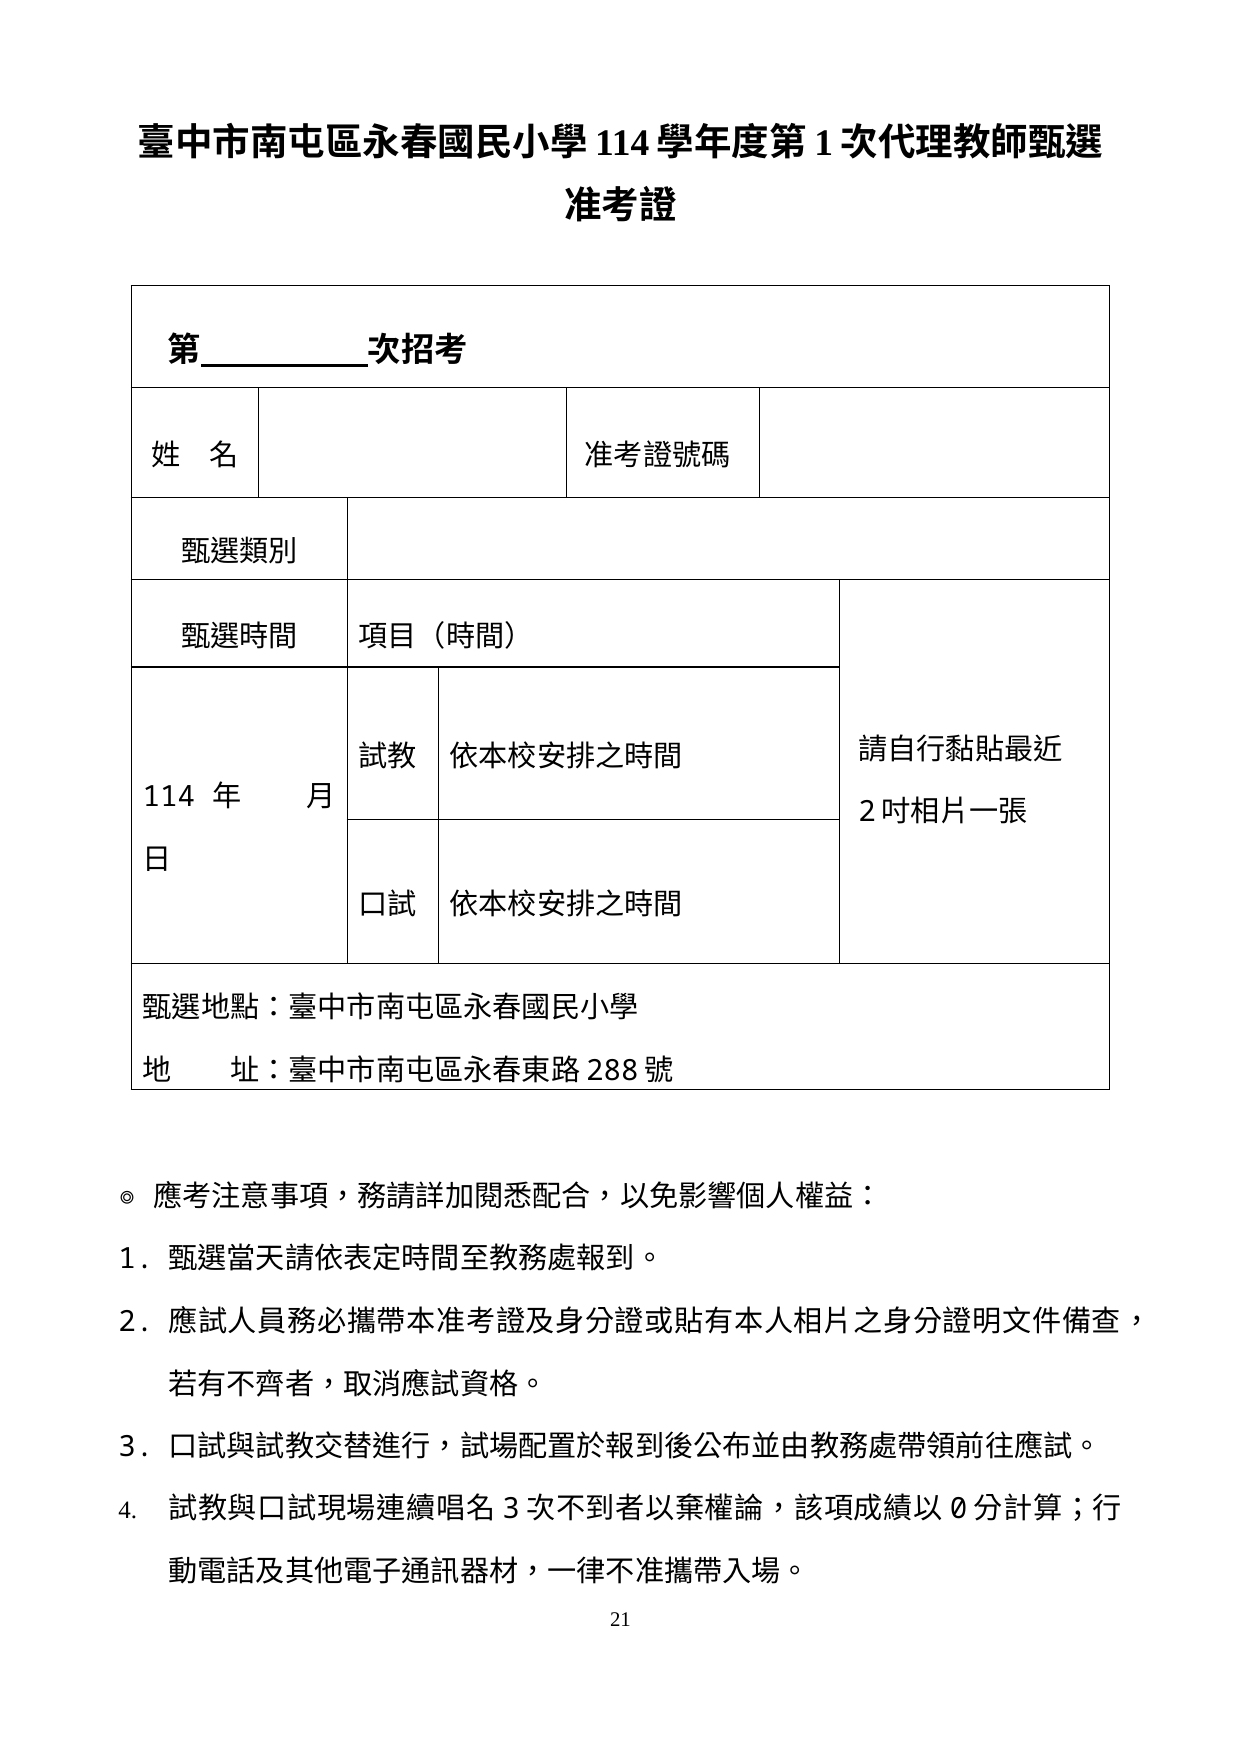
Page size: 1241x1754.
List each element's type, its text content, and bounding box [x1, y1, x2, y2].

table_cell 依本校安排之時間 [439, 668, 839, 819]
table_cell [760, 388, 1109, 497]
list 試教與口試現場連續唱名3次不到者以棄權論，該項成績以0分計算；行動電話及其他電子通訊器材，一律不准攜帶入場。 [118, 1465, 1122, 1590]
table_cell 准考證號碼 [567, 388, 759, 497]
table_cell 項目（時間） [348, 580, 839, 666]
text 准考證 [118, 160, 1122, 223]
table_header 第 次招考 [132, 286, 1109, 387]
table_cell 依本校安排之時間 [439, 820, 839, 962]
table_cell 114年 月 日 [132, 668, 347, 962]
text ◎ 應考注意事項，務請詳加閱悉配合，以免影響個人權益： [118, 1152, 1122, 1215]
table_cell 甄選類別 [132, 498, 347, 579]
list 甄選當天請依表定時間至教務處報到。 [118, 1215, 1122, 1277]
list 口試與試教交替進行，試場配置於報到後公布並由教務處帶領前往應試。 [118, 1402, 1122, 1465]
table_cell [259, 388, 566, 497]
table_cell 姓 名 [132, 388, 258, 497]
text 臺中市南屯區永春國民小學114學年度第1次代理教師甄選 [118, 98, 1122, 160]
table_cell 口試 [348, 820, 438, 962]
table_cell 請自行黏貼最近 2吋相片一張 [840, 580, 1109, 962]
table_cell 甄選時間 [132, 580, 347, 666]
table_cell [348, 498, 1109, 579]
table_cell 試教 [348, 668, 438, 819]
list 應試人員務必攜帶本准考證及身分證或貼有本人相片之身分證明文件備查，若有不齊者，取消應試資格。 [118, 1277, 1122, 1402]
table_cell 甄選地點：臺中市南屯區永春國民小學 地 址：臺中市南屯區永春東路288號 [132, 964, 1109, 1089]
